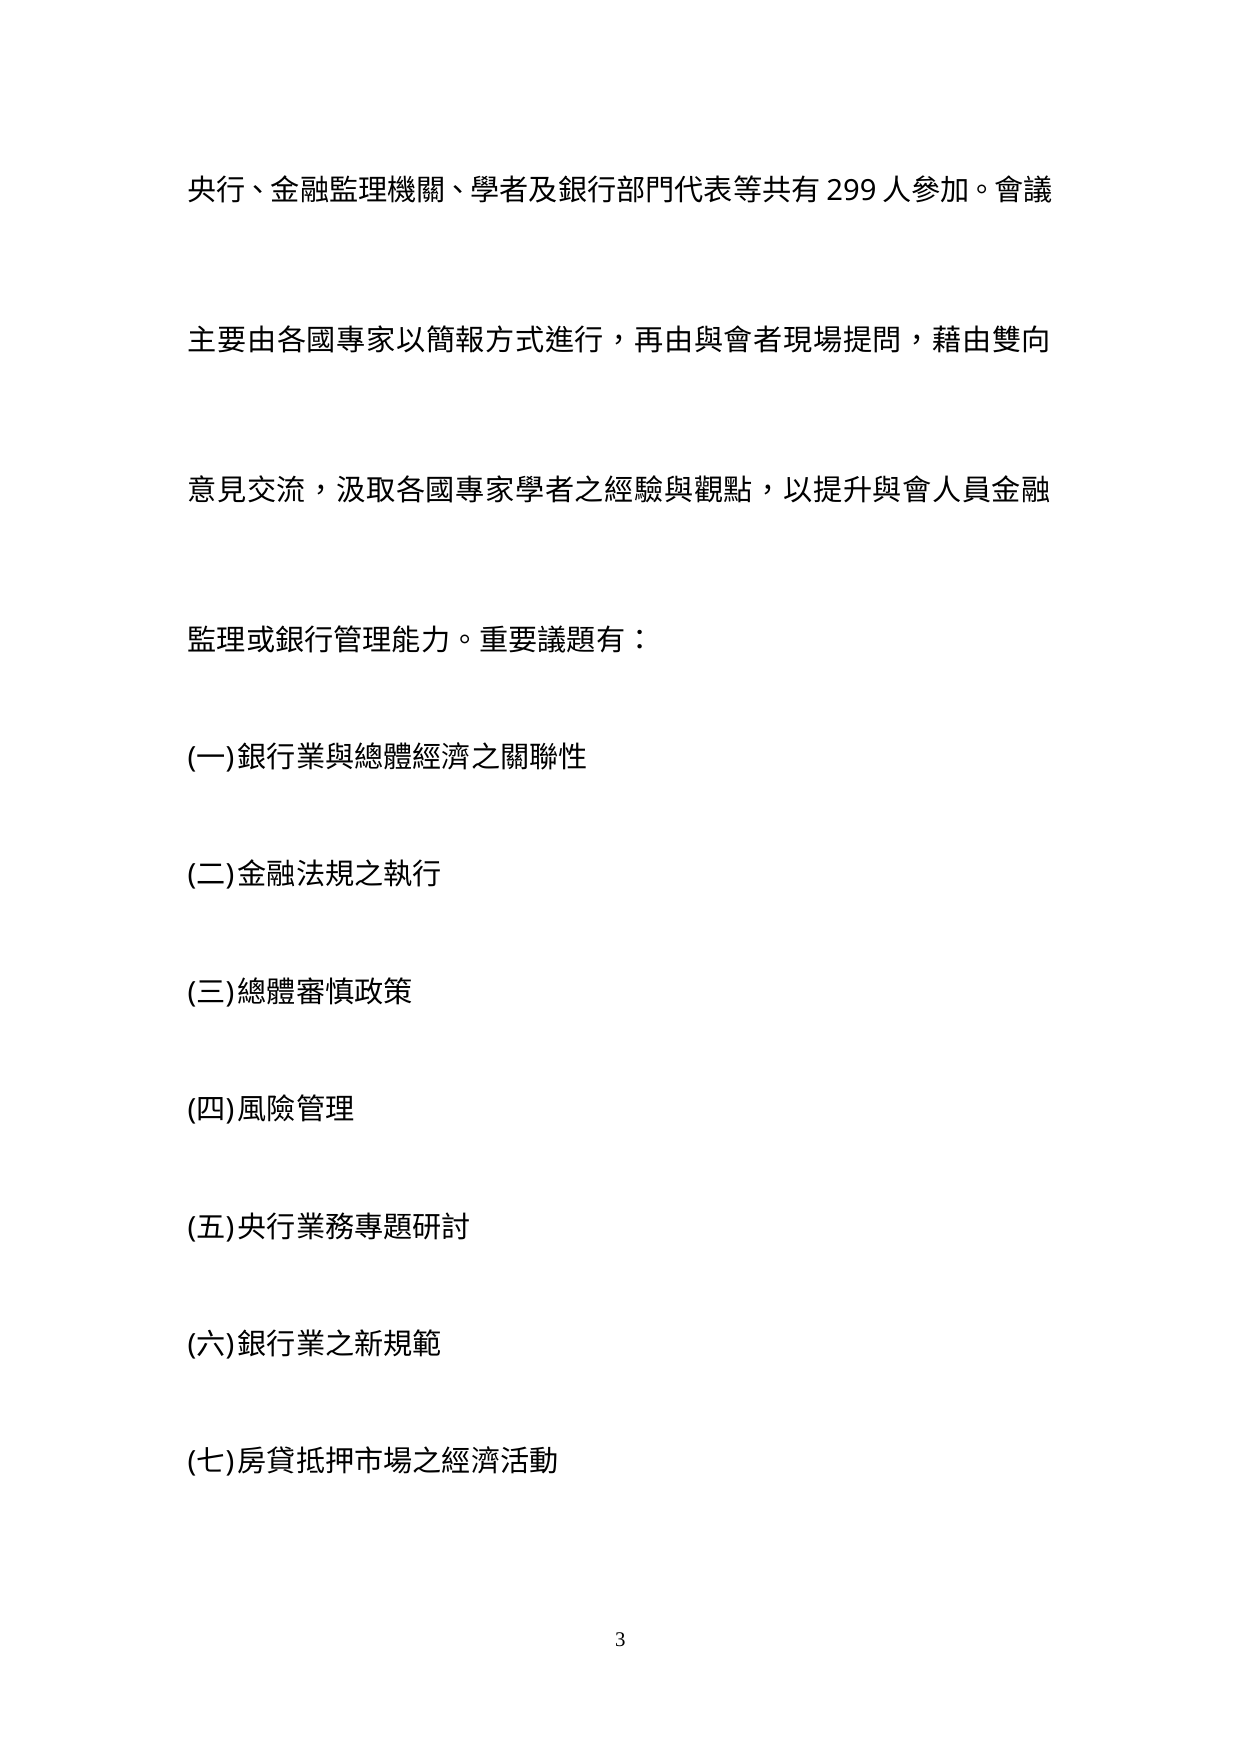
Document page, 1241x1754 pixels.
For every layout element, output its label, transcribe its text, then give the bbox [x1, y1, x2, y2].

list 總體審慎政策 [187, 952, 1053, 1027]
text 央行、金融監理機關、學者及銀行部門代表等共有299人參加。會議主要由各國專家以簡報方式進行，再由與會者現場提問，藉由雙向意見交流，汲取各國專家學者之經驗與觀點，以提升與會人員金融監理或銀行管理能力。重要議題有： [187, 150, 1053, 675]
list 銀行業之新規範 [187, 1304, 1053, 1379]
list 央行業務專題研討 [187, 1187, 1053, 1262]
list 金融法規之執行 [187, 835, 1053, 910]
list 房貸抵押市場之經濟活動 [187, 1422, 1053, 1497]
list 銀行業與總體經濟之關聯性 [187, 717, 1053, 792]
list 風險管理 [187, 1069, 1053, 1144]
